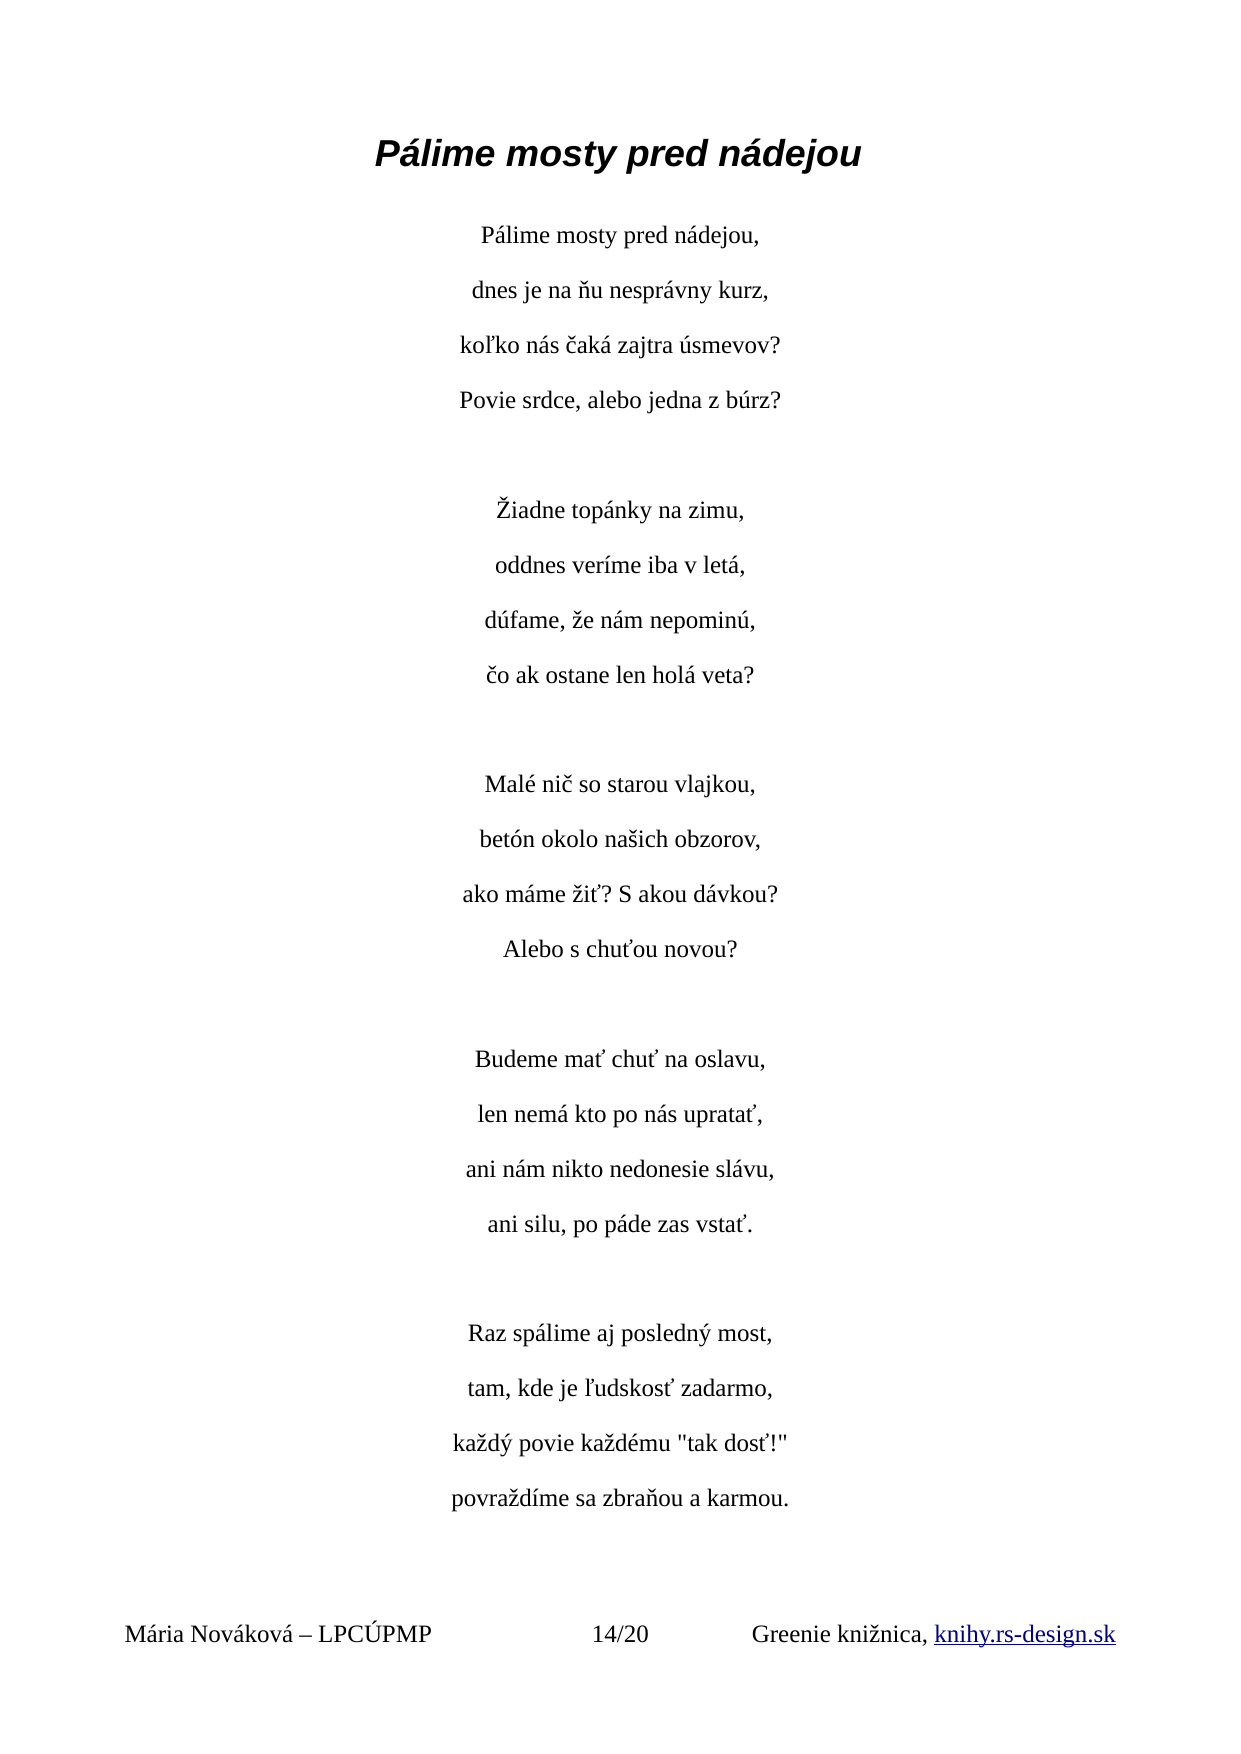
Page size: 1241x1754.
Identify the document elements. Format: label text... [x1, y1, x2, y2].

text Alebo s chuťou novou? [106, 934, 1134, 963]
text Pálime mosty pred nádejou, [106, 221, 1134, 249]
text tam, kde je ľudskosť zadarmo, [106, 1373, 1134, 1402]
text Raz spálime aj posledný most, [106, 1318, 1134, 1347]
text Budeme mať chuť na oslavu, [106, 1044, 1134, 1073]
text Povie srdce, alebo jedna z búrz? [106, 385, 1134, 414]
text betón okolo našich obzorov, [106, 824, 1134, 853]
text ako máme žiť? S akou dávkou? [106, 879, 1134, 908]
text ani nám nikto nedonesie slávu, [106, 1154, 1134, 1182]
text dnes je na ňu nesprávny kurz, [106, 275, 1134, 304]
text Žiadne topánky na zimu, [106, 495, 1134, 524]
text oddnes veríme iba v letá, [106, 550, 1134, 579]
text čo ak ostane len holá veta? [106, 660, 1134, 688]
text povraždíme sa zbraňou a karmou. [106, 1483, 1134, 1512]
text Malé nič so starou vlajkou, [106, 769, 1134, 798]
text dúfame, že nám nepominú, [106, 605, 1134, 633]
subtitle Pálime mosty pred nádejou [106, 131, 1134, 174]
text koľko nás čaká zajtra úsmevov? [106, 330, 1134, 359]
text každý povie každému "tak dosť!" [106, 1428, 1134, 1457]
text len nemá kto po nás upratať, [106, 1099, 1134, 1128]
text ani silu, po páde zas vstať. [106, 1209, 1134, 1237]
